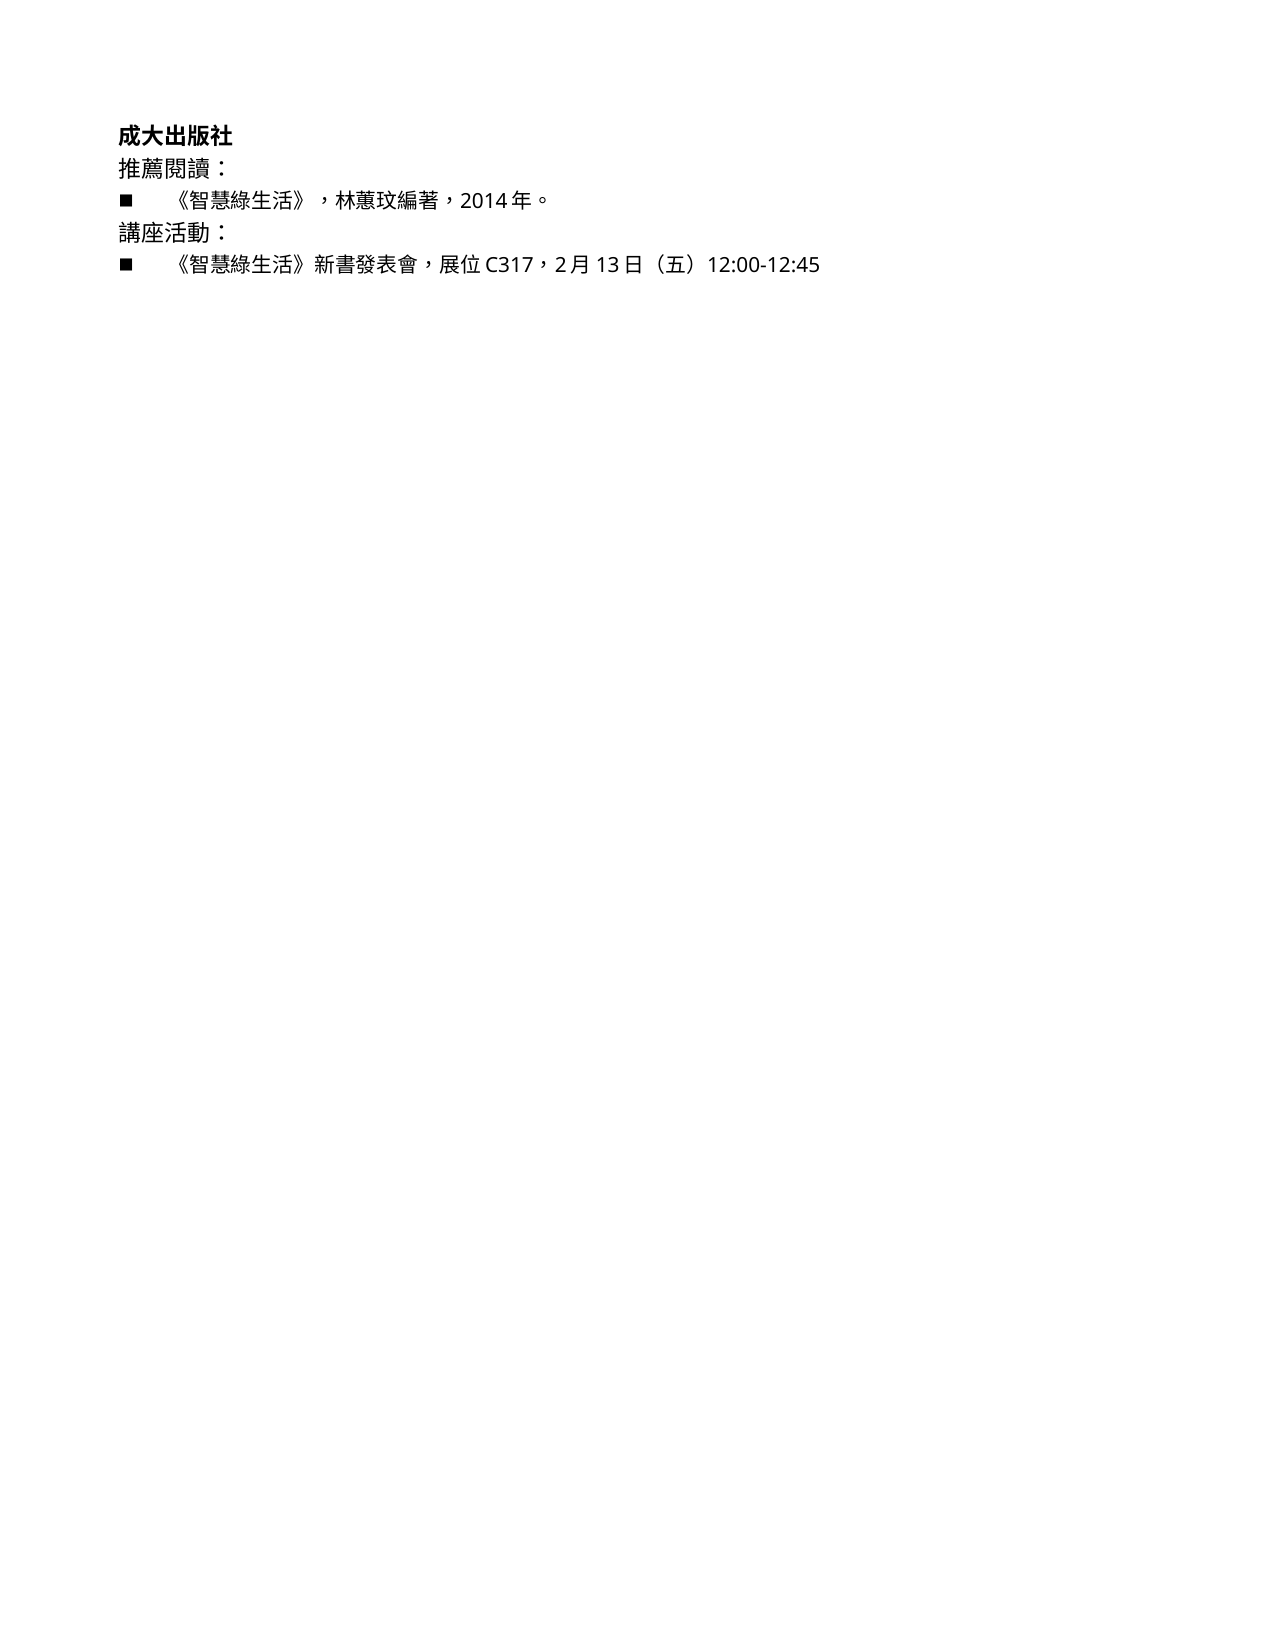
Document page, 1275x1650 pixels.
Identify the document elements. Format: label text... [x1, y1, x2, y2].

text 成大出版社 [118, 118, 1157, 151]
list 《智慧綠生活》，林蕙玟編著，2014年。 [118, 184, 1157, 215]
list 《智慧綠生活》新書發表會，展位C317，2月13日（五）12:00-12:45 [118, 248, 1157, 278]
text 講座活動： [118, 215, 1157, 248]
text 推薦閱讀： [118, 151, 1157, 184]
